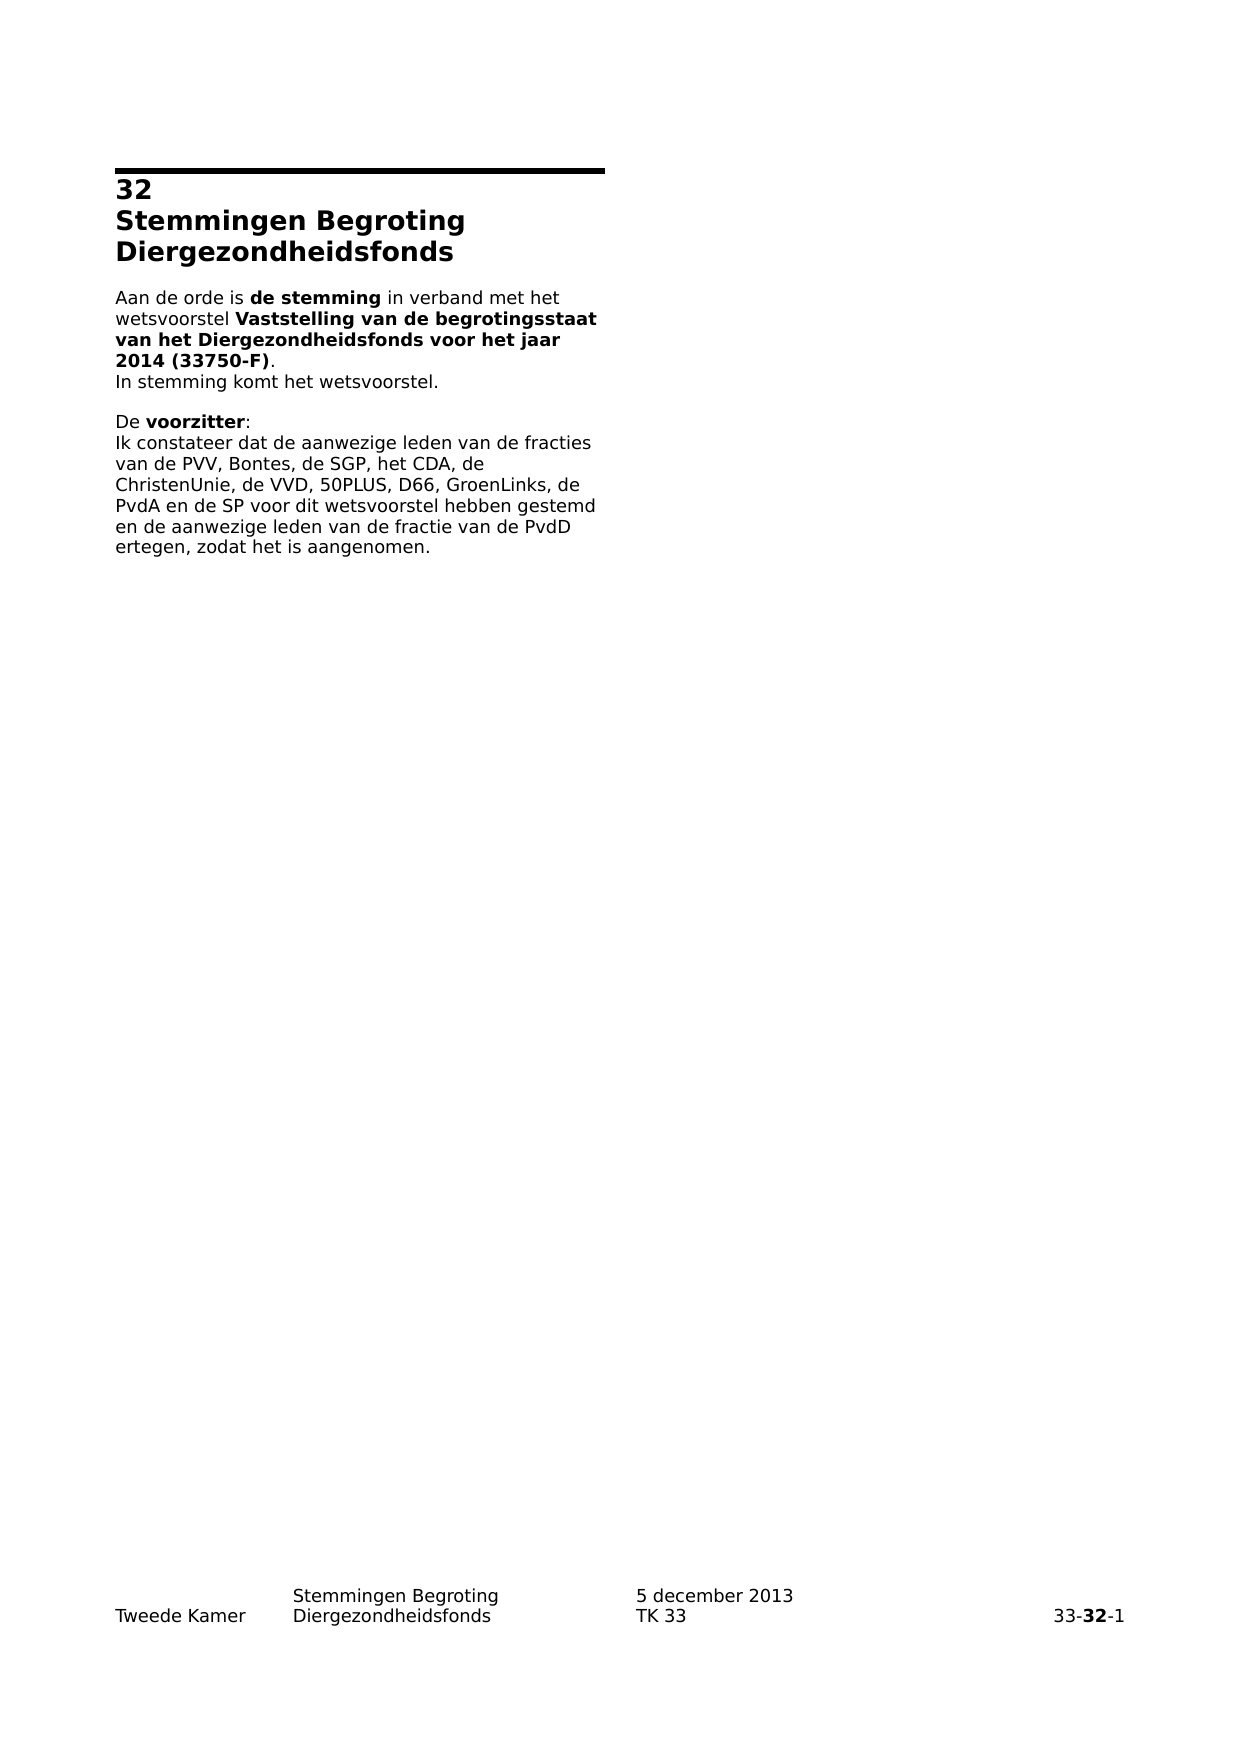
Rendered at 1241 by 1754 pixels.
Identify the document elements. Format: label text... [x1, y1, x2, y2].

text Ik constateer dat de aanwezige leden van de fracties van de PVV, Bontes, de SGP, het CDA, de ChristenUnie, de VVD, 50PLUS, D66, GroenLinks, de PvdA en de SP voor dit wetsvoorstel hebben gestemd en de aanwezige leden van de fractie van de PvdD ertegen, zodat het is aangenomen. [115, 433, 605, 558]
text Aan de orde is de stemming in verband met het wetsvoorstel Vaststelling van de begrotingsstaat van het Diergezondheidsfonds voor het jaar 2014 (33750-F). [115, 288, 605, 371]
text In stemming komt het wetsvoorstel. [115, 371, 605, 392]
text De voorzitter: [115, 412, 605, 433]
title 32 Stemmingen Begroting Diergezondheidsfonds [115, 174, 605, 268]
